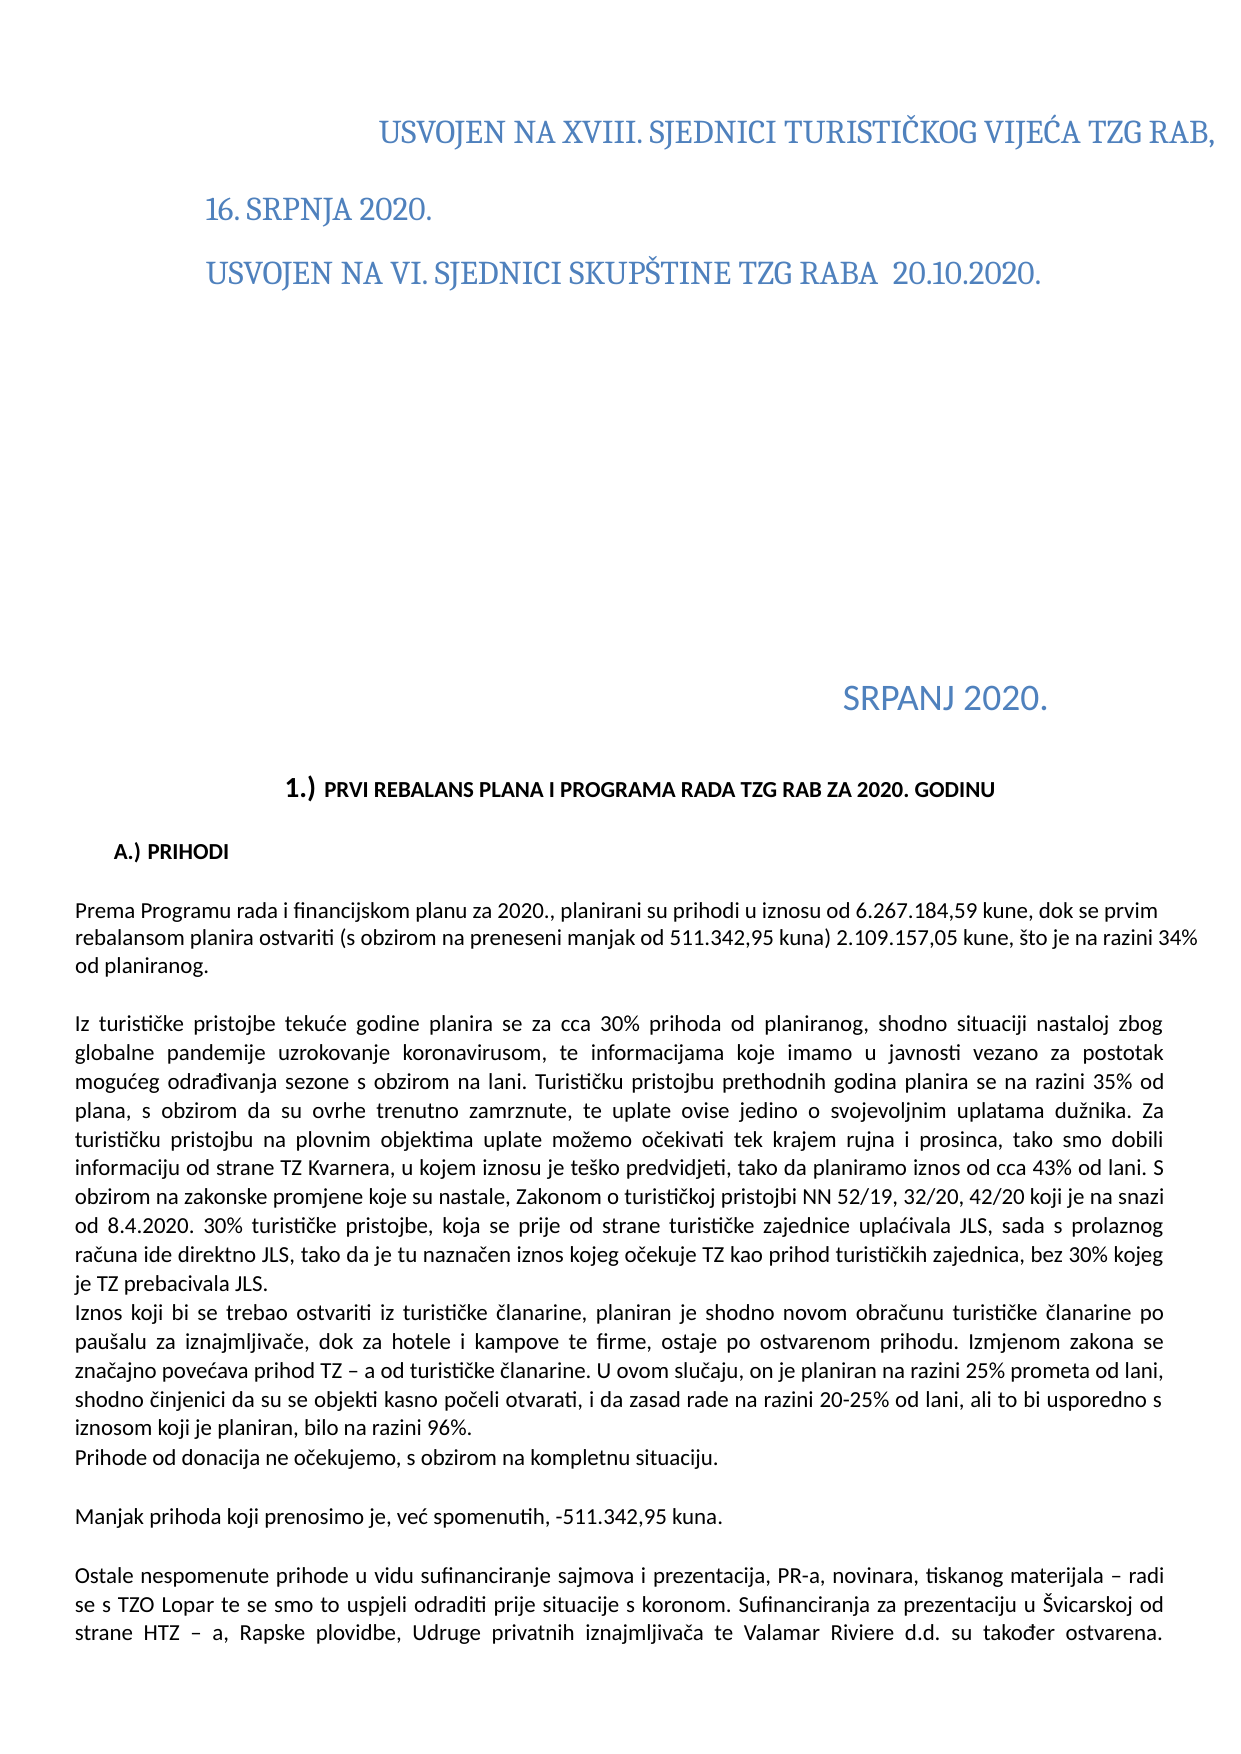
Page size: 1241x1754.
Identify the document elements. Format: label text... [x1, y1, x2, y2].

text Iz turističke pristojbe tekuće godine planira se za cca 30% prihoda od planiranog, shodno situaciji nastaloj zbog globalne pandemije uzrokovanje koronavirusom, te informacijama koje imamo u javnosti vezano za postotak mogućeg odrađivanja sezone s obzirom na lani. Turističku pristojbu prethodnih godina planira se na razini 35% od plana, s obzirom da su ovrhe trenutno zamrznute, te uplate ovise jedino o svojevoljnim uplatama dužnika. Za turističku pristojbu na plovnim objektima uplate možemo očekivati tek krajem rujna i prosinca, tako smo dobili informaciju od strane TZ Kvarnera, u kojem iznosu je teško predvidjeti, tako da planiramo iznos od cca 43% od lani. S obzirom na zakonske promjene koje su nastale, Zakonom o turističkoj pristojbi NN 52/19, 32/20, 42/20 koji je na snazi od 8.4.2020. 30% turističke pristojbe, koja se prije od strane turističke zajednice uplaćivala JLS, sada s prolaznog računa ide direktno JLS, tako da je tu naznačen iznos kojeg očekuje TZ kao prihod turističkih zajednica, bez 30% kojeg je TZ prebacivala JLS. [74, 1009, 1166, 1297]
text Iznos koji bi se trebao ostvariti iz turističke članarine, planiran je shodno novom obračunu turističke članarine po paušalu za iznajmljivače, dok za hotele i kampove te firme, ostaje po ostvarenom prihodu. Izmjenom zakona se značajno povećava prihod TZ – a od turističke članarine. U ovom slučaju, on je planiran na razini 25% prometa od lani, shodno činjenici da su se objekti kasno počeli otvarati, i da zasad rade na razini 20-25% od lani, ali to bi usporedno s iznosom koji je planiran, bilo na razini 96%. [74, 1298, 1166, 1442]
text Prema Programu rada i financijskom planu za 2020., planirani su prihodi u iznosu od 6.267.184,59 kune, dok se prvim rebalansom planira ostvariti (s obzirom na preneseni manjak od 511.342,95 kuna) 2.109.157,05 kune, što je na razini 34% od planiranog. [75, 896, 1222, 979]
subtitle A.) PRIHODI [113, 837, 1222, 865]
text Ostale nespomenute prihode u vidu sufinanciranje sajmova i prezentacija, PR-a, novinara, tiskanog materijala – radi se s TZO Lopar te se smo to uspjeli odraditi prije situacije s koronom. Sufinanciranja za prezentaciju u Švicarskoj od strane HTZ – a, Rapske plovidbe, Udruge privatnih iznajmljivača te Valamar Riviere d.d. su također ostvarena. [74, 1561, 1166, 1647]
text Prihode od donacija ne očekujemo, s obzirom na kompletnu situaciju. [74, 1443, 1221, 1471]
text 16. SRPNJA 2020. [199, 192, 1222, 227]
text 1.) PRVI REBALANS PLANA I PROGRAMA RADA TZG RAB ZA 2020. GODINU [284, 769, 1222, 804]
text USVOJEN NA VI. SJEDNICI SKUPŠTINE TZG RABA 20.10.2020. [199, 244, 1222, 294]
text SRPANJ 2020. [75, 674, 1222, 719]
text Manjak prihoda koji prenosimo je, već spomenutih, -511.342,95 kuna. [74, 1502, 1221, 1530]
subtitle USVOJEN NA XVIII. SJEDNICI TURISTIČKOG VIJEĆA TZG RAB, [344, 113, 1222, 151]
